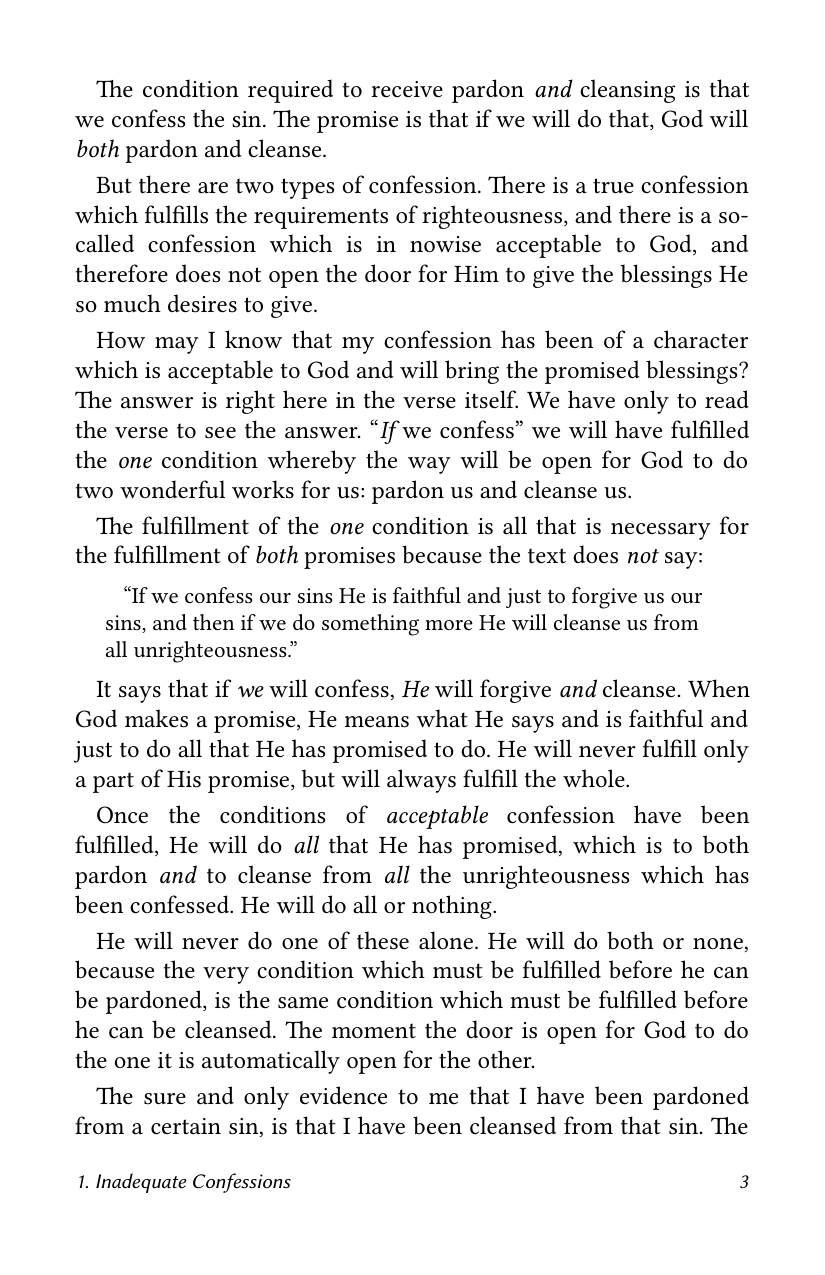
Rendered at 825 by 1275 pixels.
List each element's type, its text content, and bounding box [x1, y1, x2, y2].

text He will never do one of these alone. He will do both or none, because the very condition which must be fulfilled before he can be pardoned, is the same condition which must be fulfilled before he can be cleansed. The moment the door is open for God to do the one it is automatically open for the other. [75, 927, 750, 1075]
text The condition required to receive pardon and cleansing is that we confess the sin. The promise is that if we will do that, God will both pardon and cleanse. [75, 75, 750, 163]
text But there are two types of confession. There is a true confession which fulfills the requirements of righteousness, and there is a so-called confession which is in nowise acceptable to God, and therefore does not open the door for Him to give the blessings He so much desires to give. [75, 171, 750, 319]
text Once the conditions of acceptable confession have been fulfilled, He will do all that He has promised, which is to both pardon and to cleanse from all the unrighteousness which has been confessed. He will do all or nothing. [75, 801, 750, 919]
text The sure and only evidence to me that I have been pardoned from a certain sin, is that I have been cleansed from that sin. The [75, 1082, 750, 1141]
text “If we confess our sins He is faithful and just to forgive us our sins, and then if we do something more He will cleanse us from all unrighteousness.” [105, 583, 720, 663]
text How may I know that my confession has been of a character which is acceptable to God and will bring the promised blessings? The answer is right here in the verse itself. We have only to read the verse to see the answer. “If we confess” we will have fulfilled the one condition whereby the way will be open for God to do two wonderful works for us: pardon us and cleanse us. [75, 326, 750, 504]
text The fulfillment of the one condition is all that is necessary for the fulfillment of both promises because the text does not say: [75, 512, 750, 570]
text It says that if we will confess, He will forgive and cleanse. When God makes a promise, He means what He says and is faithful and just to do all that He has promised to do. He will never fulfill only a part of His promise, but will always fulfill the whole. [75, 675, 750, 794]
